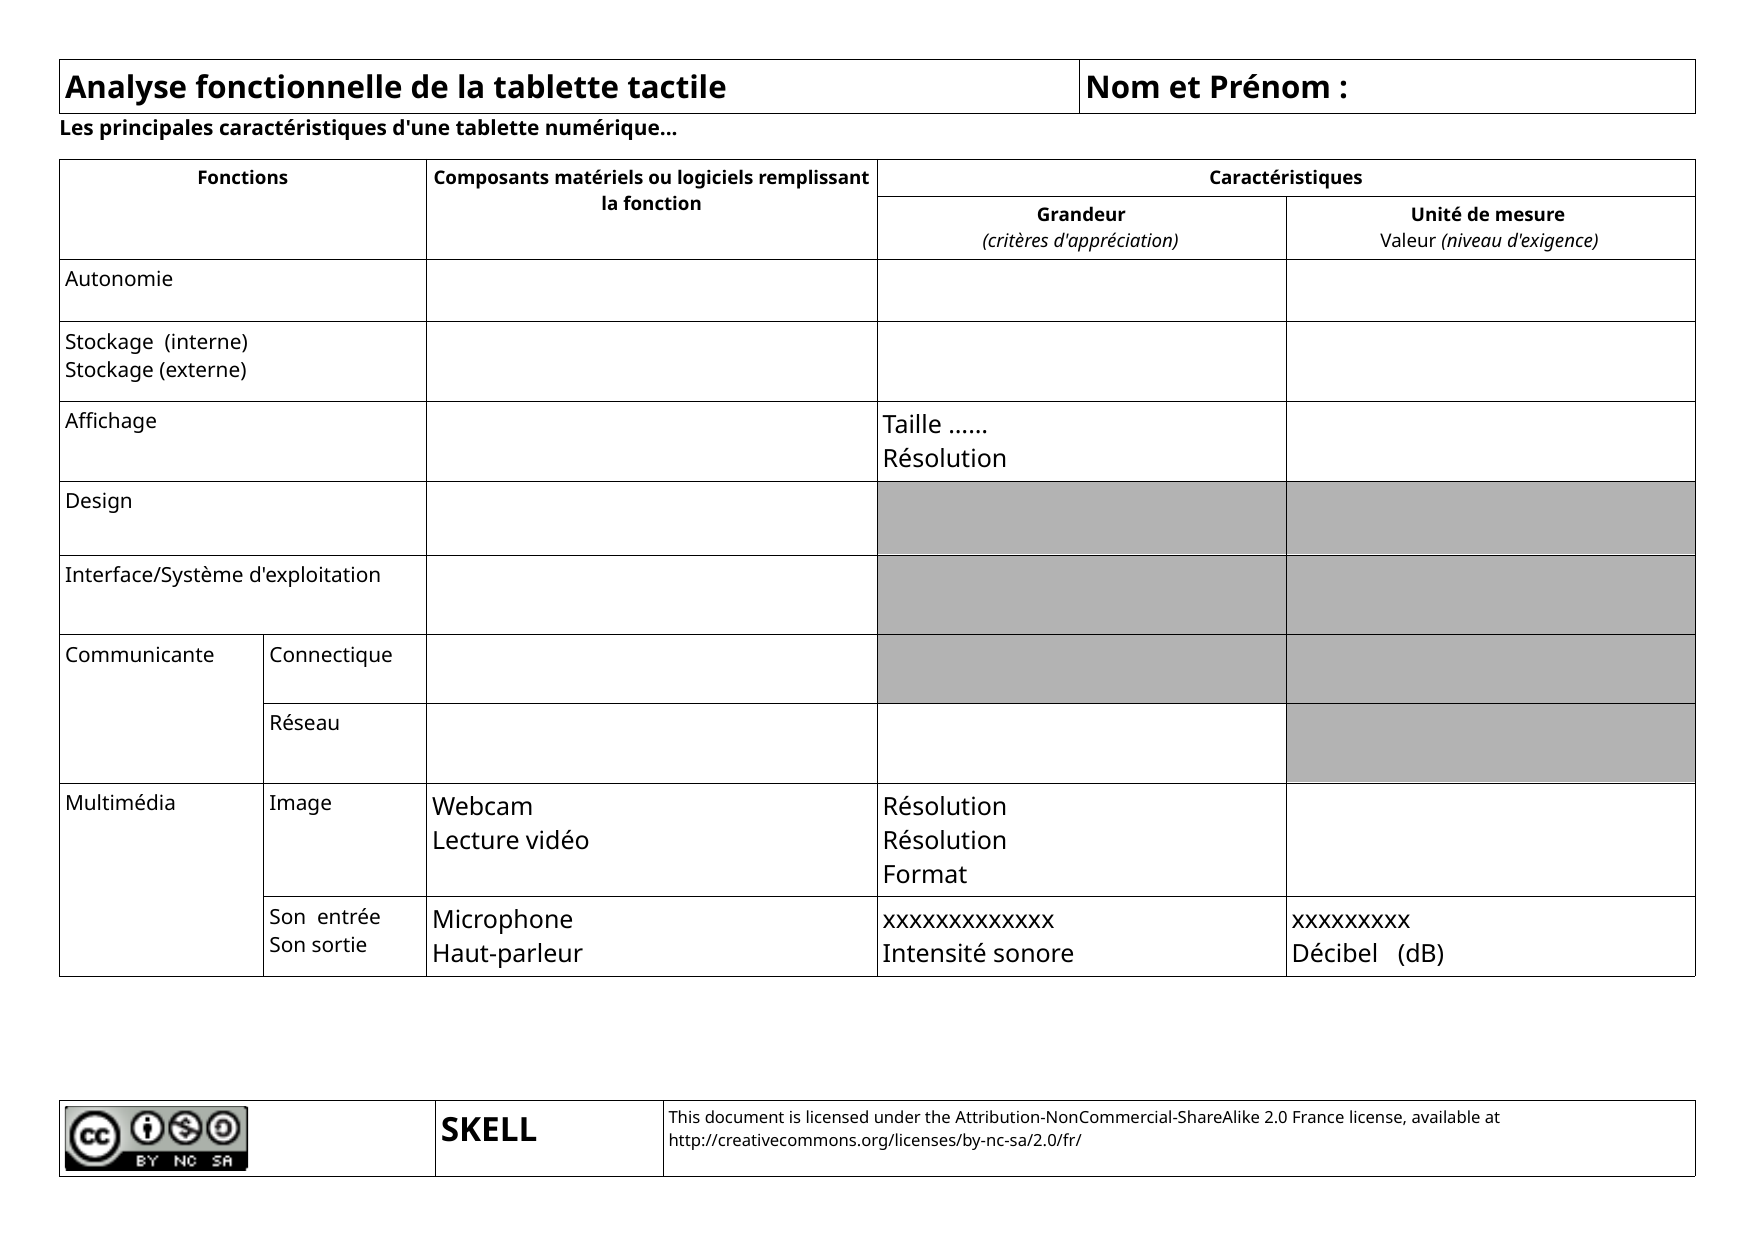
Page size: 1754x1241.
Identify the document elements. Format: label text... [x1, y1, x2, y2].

table_cell [427, 402, 877, 481]
table_cell [878, 704, 1286, 782]
table_cell Grandeur (critères d'appréciation) [878, 197, 1286, 258]
table_cell [1287, 402, 1695, 481]
table_cell Taille …… Résolution [878, 402, 1286, 481]
table_cell [427, 635, 877, 703]
table_cell Connectique [264, 635, 426, 703]
table_cell [427, 482, 877, 554]
table_header Fonctions [60, 160, 426, 258]
table_cell [427, 260, 877, 321]
table_cell Communicante [60, 635, 263, 782]
table_cell Unité de mesure Valeur (niveau d'exigence) [1287, 197, 1695, 258]
text Les principales caractéristiques d'une tablette numérique... [59, 114, 1695, 142]
table_cell [427, 556, 877, 634]
table_cell Multimédia [60, 784, 263, 976]
table_cell [878, 635, 1286, 703]
table_cell [1287, 784, 1695, 896]
table_cell [427, 704, 877, 782]
table_cell Microphone Haut-parleur [427, 897, 877, 976]
table_header Caractéristiques [878, 160, 1695, 196]
table_cell [878, 322, 1286, 401]
table_cell Résolution Résolution Format [878, 784, 1286, 896]
table_cell [1287, 260, 1695, 321]
table_cell [878, 260, 1286, 321]
table_cell Son entrée Son sortie [264, 897, 426, 976]
table_header Analyse fonctionnelle de la tablette tactile [60, 60, 1079, 113]
table_cell [427, 322, 877, 401]
table_cell Webcam Lecture vidéo [427, 784, 877, 896]
table_cell [878, 556, 1286, 634]
table_cell [1287, 556, 1695, 634]
table_cell [1287, 704, 1695, 782]
table_cell xxxxxxxxx Décibel (dB) [1287, 897, 1695, 976]
table_cell Design [60, 482, 426, 554]
table_cell Image [264, 784, 426, 896]
table_cell Stockage (interne) Stockage (externe) [60, 322, 426, 401]
table_cell xxxxxxxxxxxxx Intensité sonore [878, 897, 1286, 976]
table_header Nom et Prénom : [1080, 60, 1695, 113]
table_cell Interface/Système d'exploitation [60, 556, 426, 634]
table_cell [1287, 482, 1695, 554]
table_cell [1287, 635, 1695, 703]
table_cell Autonomie [60, 260, 426, 321]
table_header Composants matériels ou logiciels remplissant la fonction [427, 160, 877, 258]
table_cell Réseau [264, 704, 426, 782]
table_cell Affichage [60, 402, 426, 481]
picture [64, 1106, 249, 1171]
table_cell [878, 482, 1286, 554]
table_cell [1287, 322, 1695, 401]
